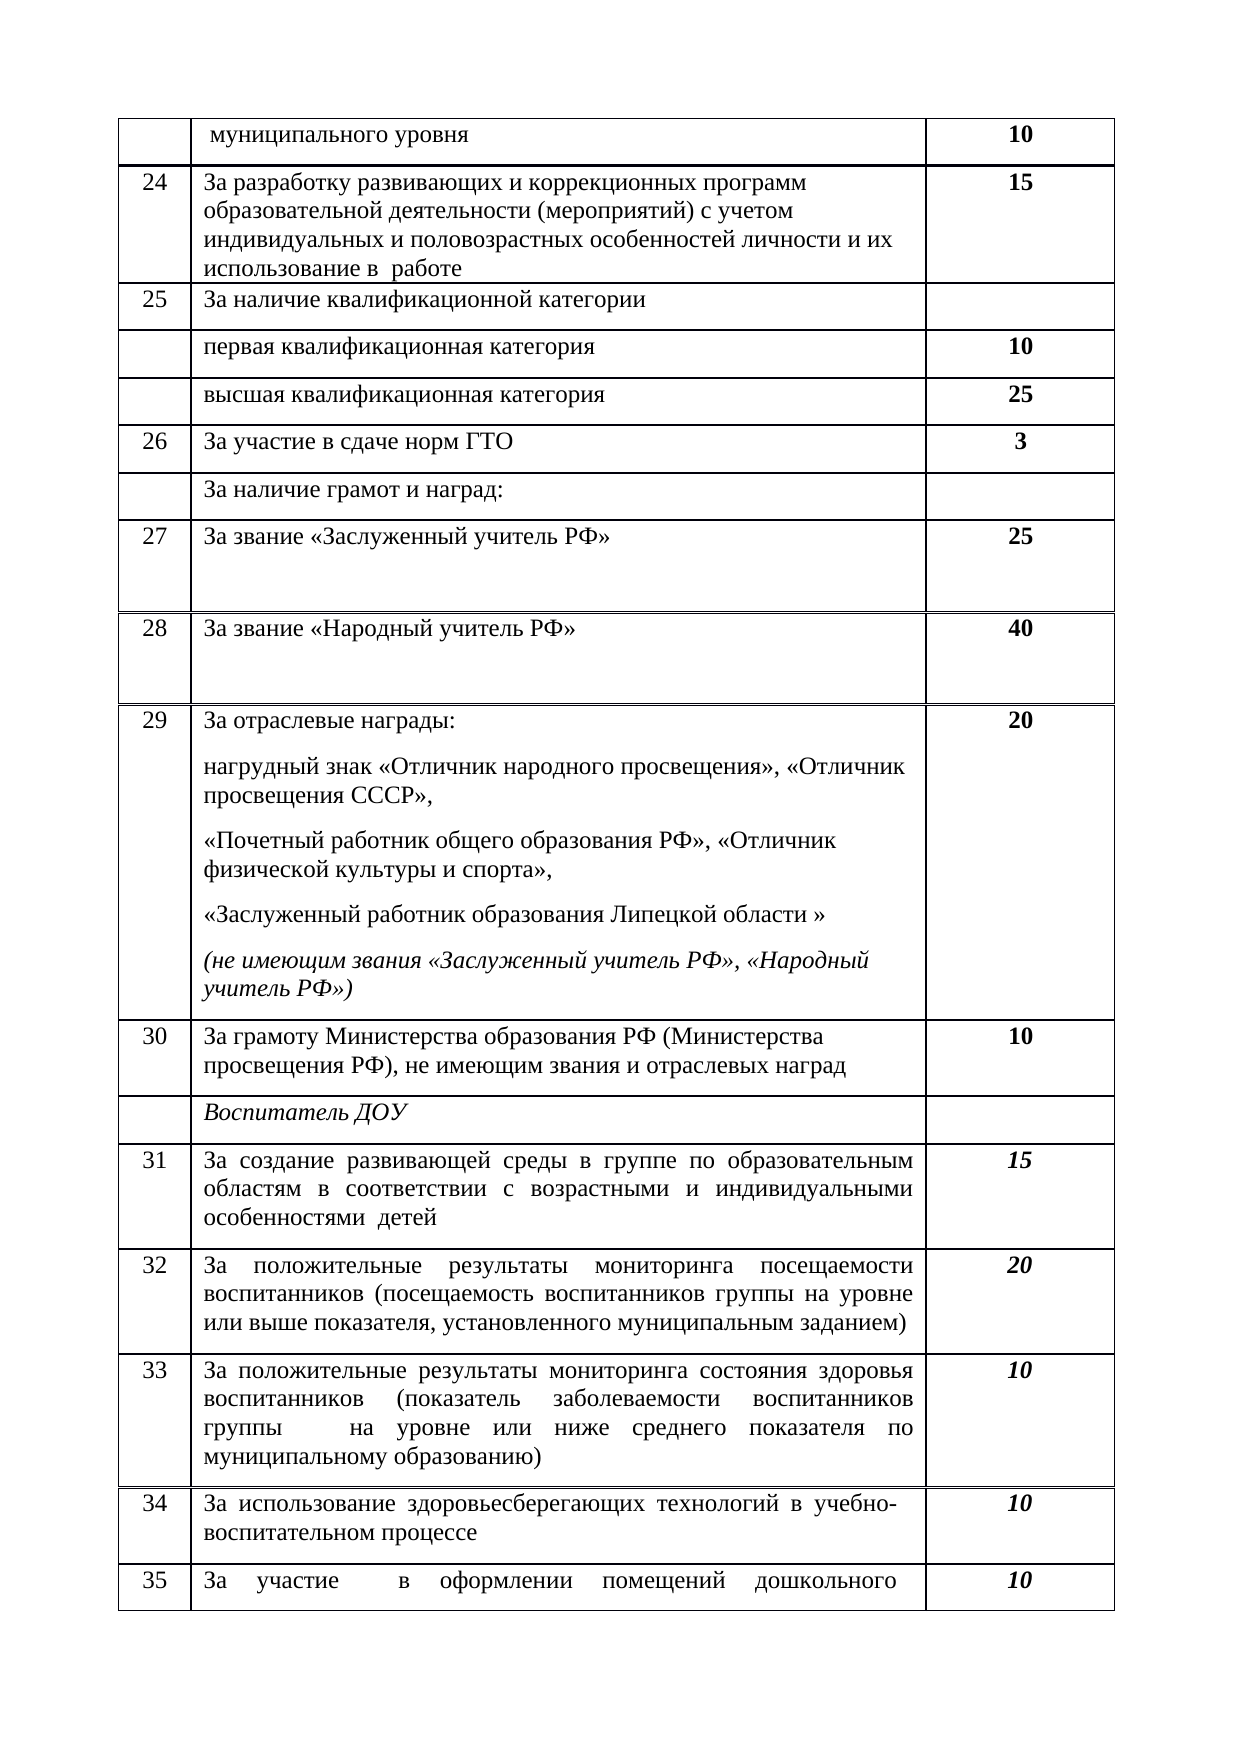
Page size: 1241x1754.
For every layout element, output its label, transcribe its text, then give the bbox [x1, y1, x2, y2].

table_cell За разработку развивающих и коррекционных программ образовательной деятельности (мероприятий) с учетом индивидуальных и половозрастных особенностей личности и их использование в работе [192, 167, 925, 282]
table_cell [119, 119, 190, 164]
table_cell 10 [927, 331, 1114, 377]
table_cell За участие в оформлении помещений дошкольного [192, 1565, 925, 1610]
table_cell 27 [119, 521, 190, 611]
table_cell За наличие грамот и наград: [192, 474, 925, 519]
table_cell 28 [119, 614, 190, 703]
table_cell 20 [927, 706, 1114, 1019]
table_cell [119, 331, 190, 377]
table_cell За звание «Заслуженный учитель РФ» [192, 521, 925, 611]
table_cell 25 [119, 284, 190, 329]
table_cell За создание развивающей среды в группе по образовательным областям в соответствии с возрастными и индивидуальными особенностями детей [192, 1145, 925, 1248]
table_cell 24 [119, 167, 190, 282]
table_cell 10 [927, 1565, 1114, 1610]
table_cell 10 [927, 1021, 1114, 1095]
table_cell 33 [119, 1355, 190, 1486]
table_cell первая квалификационная категория [192, 331, 925, 377]
table_cell 26 [119, 426, 190, 472]
table_cell 34 [119, 1489, 190, 1563]
table_cell высшая квалификационная категория [192, 379, 925, 424]
table_cell 29 [119, 706, 190, 1019]
table_cell [119, 379, 190, 424]
table_cell За использование здоровьесберегающих технологий в учебно-воспитательном процессе [192, 1489, 925, 1563]
table_cell [119, 1097, 190, 1143]
table_cell [119, 474, 190, 519]
table_cell 3 [927, 426, 1114, 472]
table_cell 10 [927, 1355, 1114, 1486]
table_cell За звание «Народный учитель РФ» [192, 614, 925, 703]
table_cell 31 [119, 1145, 190, 1248]
table_cell За грамоту Министерства образования РФ (Министерства просвещения РФ), не имеющим звания и отраслевых наград [192, 1021, 925, 1095]
table_cell [927, 474, 1114, 519]
table_cell 25 [927, 379, 1114, 424]
table_cell 15 [927, 167, 1114, 282]
table_cell 25 [927, 521, 1114, 611]
table_cell За наличие квалификационной категории [192, 284, 925, 329]
table_cell 20 [927, 1250, 1114, 1353]
table_cell 30 [119, 1021, 190, 1095]
table_cell [927, 284, 1114, 329]
table_cell 40 [927, 614, 1114, 703]
table_cell За отраслевые награды: нагрудный знак «Отличник народного просвещения», «Отличник просвещения СССР», «Почетный работник общего образования РФ», «Отличник физической культуры и спорта», «Заслуженный работник образования Липецкой области » (не имеющим звания «Заслуженный учитель РФ», «Народный учитель РФ») [192, 706, 925, 1019]
table_cell 10 [927, 119, 1114, 164]
table_cell За участие в сдаче норм ГТО [192, 426, 925, 472]
table_cell 35 [119, 1565, 190, 1610]
table_cell 10 [927, 1489, 1114, 1563]
table_cell За положительные результаты мониторинга состояния здоровья воспитанников (показатель заболеваемости воспитанников группы на уровне или ниже среднего показателя по муниципальному образованию) [192, 1355, 925, 1486]
table_cell Воспитатель ДОУ [192, 1097, 925, 1143]
table_cell муниципального уровня [192, 119, 925, 164]
table_cell За положительные результаты мониторинга посещаемости воспитанников (посещаемость воспитанников группы на уровне или выше показателя, установленного муниципальным заданием) [192, 1250, 925, 1353]
table_cell 15 [927, 1145, 1114, 1248]
table_cell [927, 1097, 1114, 1143]
table_cell 32 [119, 1250, 190, 1353]
